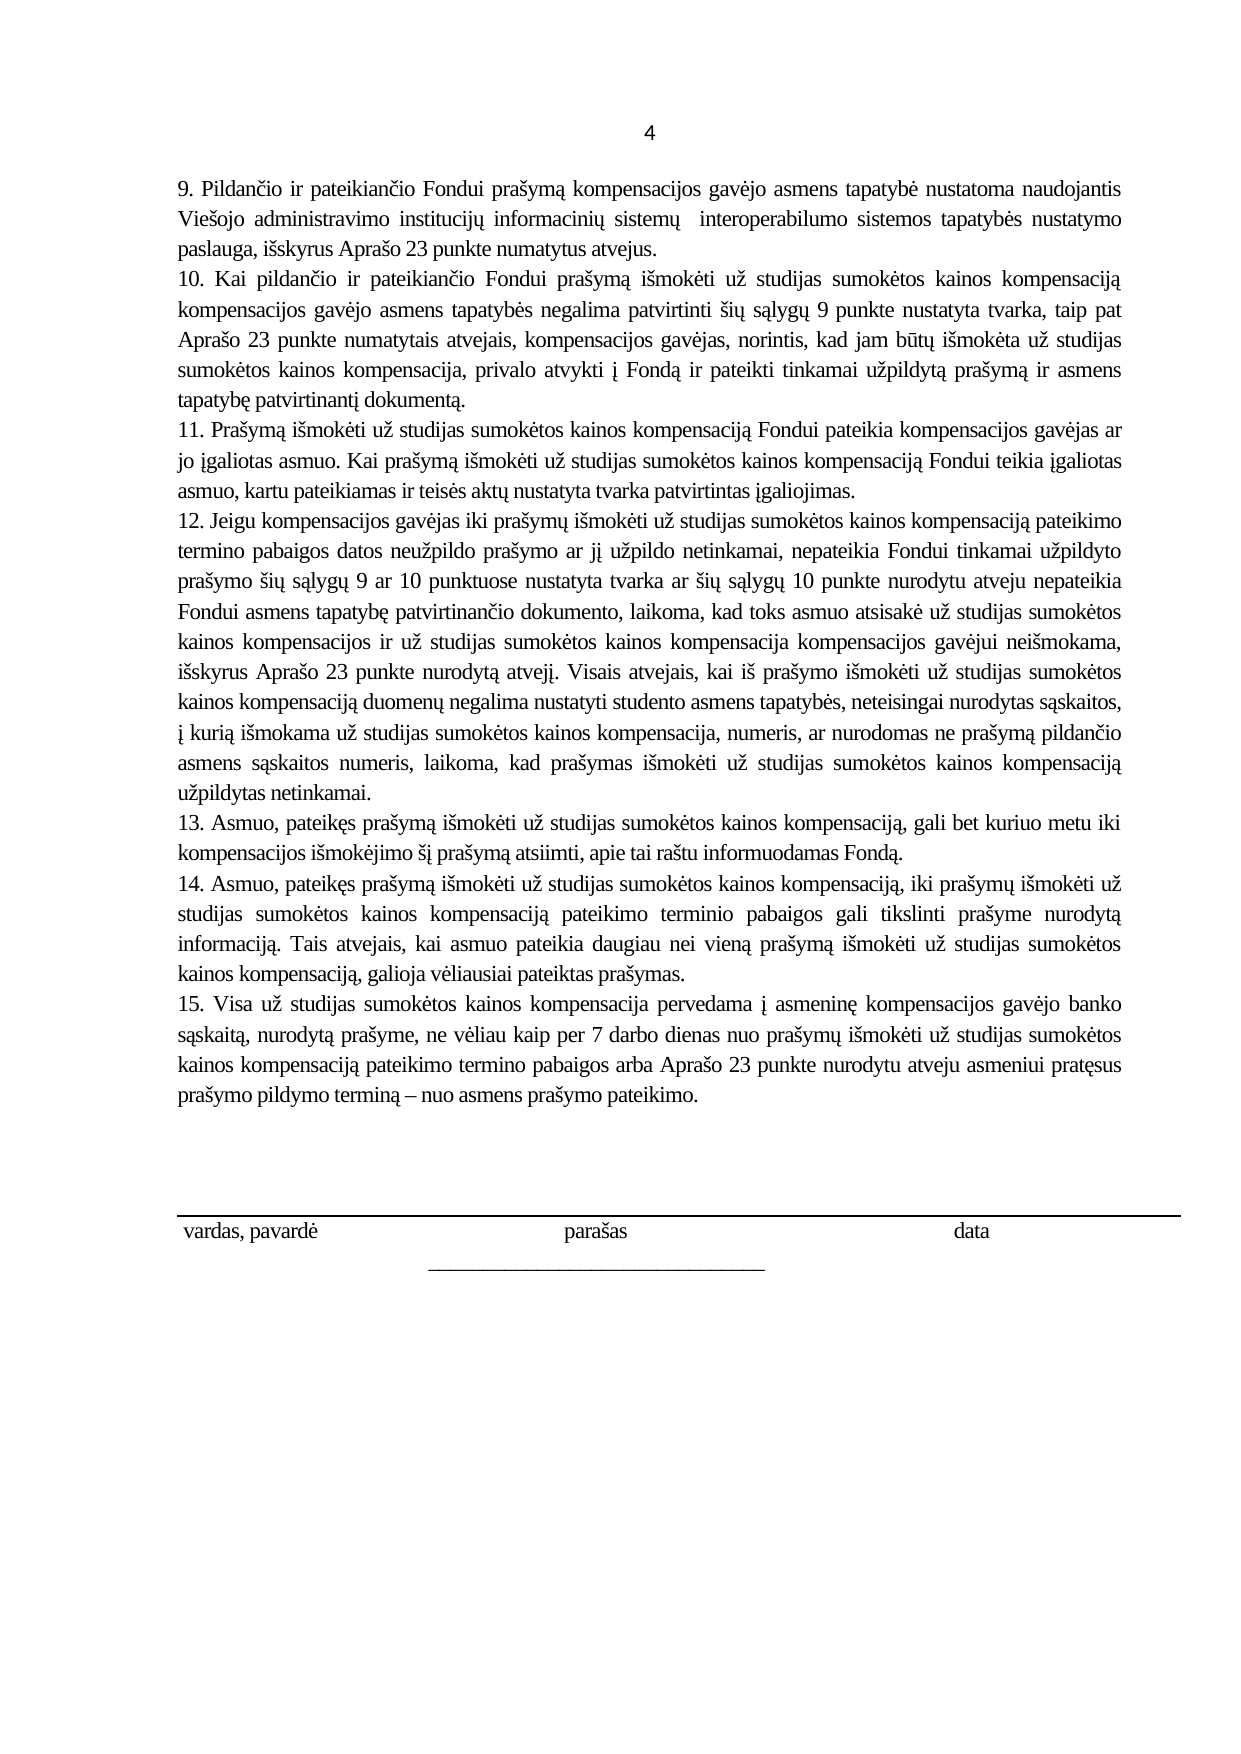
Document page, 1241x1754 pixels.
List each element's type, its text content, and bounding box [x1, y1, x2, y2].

text 11. Prašymą išmokėti už studijas sumokėtos kainos kompensaciją Fondui pateikia kompensacijos gavėjas ar jo įgaliotas asmuo. Kai prašymą išmokėti už studijas sumokėtos kainos kompensaciją Fondui teikia įgaliotas asmuo, kartu pateikiamas ir teisės aktų nustatyta tvarka patvirtintas įgaliojimas. [177, 417, 1122, 503]
text 14. Asmuo, pateikęs prašymą išmokėti už studijas sumokėtos kainos kompensaciją, iki prašymų išmokėti už studijas sumokėtos kainos kompensaciją pateikimo terminio pabaigos gali tikslinti prašyme nurodytą informaciją. Tais atvejais, kai asmuo pateikia daugiau nei vieną prašymą išmokėti už studijas sumokėtos kainos kompensaciją, galioja vėliausiai pateiktas prašymas. [177, 870, 1122, 987]
text 10. Kai pildančio ir pateikiančio Fondui prašymą išmokėti už studijas sumokėtos kainos kompensaciją kompensacijos gavėjo asmens tapatybės negalima patvirtinti šių sąlygų 9 punkte nustatyta tvarka, taip pat Aprašo 23 punkte numatytais atvejais, kompensacijos gavėjas, norintis, kad jam būtų išmokėta už studijas sumokėtos kainos kompensacija, privalo atvykti į Fondą ir pateikti tinkamai užpildytą prašymą ir asmens tapatybę patvirtinantį dokumentą. [177, 266, 1122, 413]
table_header data [954, 1217, 1181, 1247]
text 9. Pildančio ir pateikiančio Fondui prašymą kompensacijos gavėjo asmens tapatybė nustatoma naudojantis Viešojo administravimo institucijų informacinių sistemų interoperabilumo sistemos tapatybės nustatymo paslauga, išskyrus Aprašo 23 punkte numatytus atvejus. [177, 175, 1122, 262]
table_header [910, 1217, 953, 1247]
text _______________________________ [177, 1247, 1122, 1273]
text 15. Visa už studijas sumokėtos kainos kompensacija pervedama į asmeninę kompensacijos gavėjo banko sąskaitą, nurodytą prašyme, ne vėliau kaip per 7 darbo dienas nuo prašymų išmokėti už studijas sumokėtos kainos kompensaciją pateikimo termino pabaigos arba Aprašo 23 punkte nurodytu atveju asmeniui pratęsus prašymo pildymo terminą – nuo asmens prašymo pateikimo. [177, 991, 1122, 1107]
table_header vardas, pavardė [177, 1217, 535, 1247]
table_header parašas [564, 1217, 910, 1247]
text 12. Jeigu kompensacijos gavėjas iki prašymų išmokėti už studijas sumokėtos kainos kompensaciją pateikimo termino pabaigos datos neužpildo prašymo ar jį užpildo netinkamai, nepateikia Fondui tinkamai užpildyto prašymo šių sąlygų 9 ar 10 punktuose nustatyta tvarka ar šių sąlygų 10 punkte nurodytu atveju nepateikia Fondui asmens tapatybę patvirtinančio dokumento, laikoma, kad toks asmuo atsisakė už studijas sumokėtos kainos kompensacijos ir už studijas sumokėtos kainos kompensacija kompensacijos gavėjui neišmokama, išskyrus Aprašo 23 punkte nurodytą atvejį. Visais atvejais, kai iš prašymo išmokėti už studijas sumokėtos kainos kompensaciją duomenų negalima nustatyti studento asmens tapatybės, neteisingai nurodytas sąskaitos, į kurią išmokama už studijas sumokėtos kainos kompensacija, numeris, ar nurodomas ne prašymą pildančio asmens sąskaitos numeris, laikoma, kad prašymas išmokėti už studijas sumokėtos kainos kompensaciją užpildytas netinkamai. [177, 507, 1122, 805]
text 13. Asmuo, pateikęs prašymą išmokėti už studijas sumokėtos kainos kompensaciją, gali bet kuriuo metu iki kompensacijos išmokėjimo šį prašymą atsiimti, apie tai raštu informuodamas Fondą. [177, 809, 1122, 866]
table_header [535, 1217, 564, 1247]
